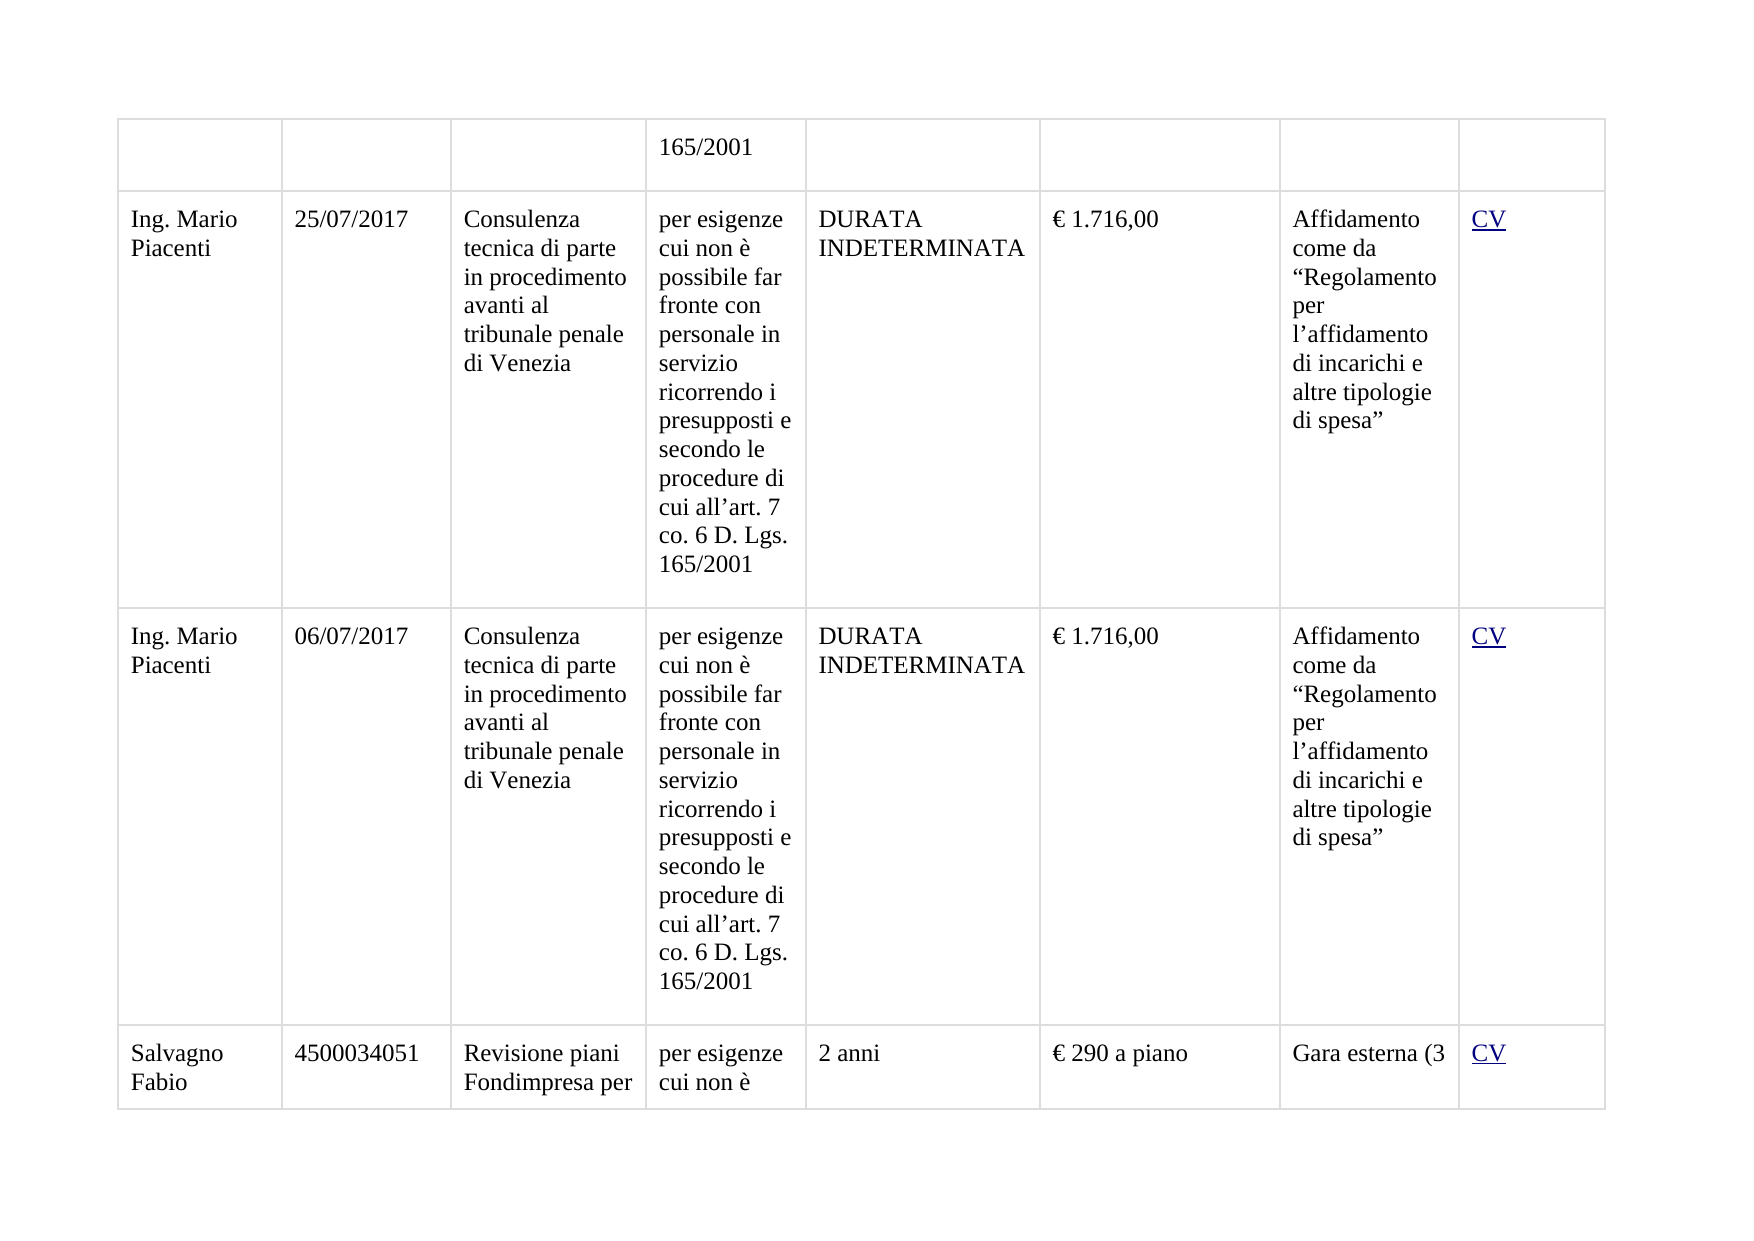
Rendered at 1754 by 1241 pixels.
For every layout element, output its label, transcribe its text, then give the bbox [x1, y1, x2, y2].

table_cell 25/07/2017 [283, 192, 450, 607]
table_cell Affidamento come da “Regolamento per l’affidamento di incarichi e altre tipologie di spesa” [1281, 192, 1458, 607]
table_cell per esigenze cui non è possibile far fronte con personale in servizio ricorrendo i presupposti e secondo le procedure di cui all’art. 7 co. 6 D. Lgs. 165/2001 [647, 609, 805, 1024]
table_cell Consulenza tecnica di parte in procedimento avanti al tribunale penale di Venezia [452, 192, 645, 607]
table_cell 4500034051 [283, 1026, 450, 1108]
table_cell Ing. Mario Piacenti [119, 192, 281, 607]
table_cell CV [1460, 192, 1604, 607]
table_cell per esigenze cui non è [647, 1026, 805, 1108]
table_cell CV [1460, 609, 1604, 1024]
table_cell [119, 120, 281, 190]
table_cell € 1.716,00 [1041, 192, 1279, 607]
table_cell [1460, 120, 1604, 190]
table_cell DURATA INDETERMINATA [807, 192, 1039, 607]
table_cell per esigenze cui non è possibile far fronte con personale in servizio ricorrendo i presupposti e secondo le procedure di cui all’art. 7 co. 6 D. Lgs. 165/2001 [647, 192, 805, 607]
table_cell Ing. Mario Piacenti [119, 609, 281, 1024]
table_cell 2 anni [807, 1026, 1039, 1108]
table_cell € 290 a piano [1041, 1026, 1279, 1108]
table_cell CV [1460, 1026, 1604, 1108]
table_cell 06/07/2017 [283, 609, 450, 1024]
table_cell [1281, 120, 1458, 190]
table_cell Affidamento come da “Regolamento per l’affidamento di incarichi e altre tipologie di spesa” [1281, 609, 1458, 1024]
table_cell Consulenza tecnica di parte in procedimento avanti al tribunale penale di Venezia [452, 609, 645, 1024]
table_cell € 1.716,00 [1041, 609, 1279, 1024]
table_cell Revisione piani Fondimpresa per [452, 1026, 645, 1108]
table_cell Salvagno Fabio [119, 1026, 281, 1108]
table_cell [1041, 120, 1279, 190]
table_cell [283, 120, 450, 190]
table_cell [807, 120, 1039, 190]
table_cell 165/2001 [647, 120, 805, 190]
table_cell Gara esterna (3 [1281, 1026, 1458, 1108]
table_cell DURATA INDETERMINATA [807, 609, 1039, 1024]
table_cell [452, 120, 645, 190]
